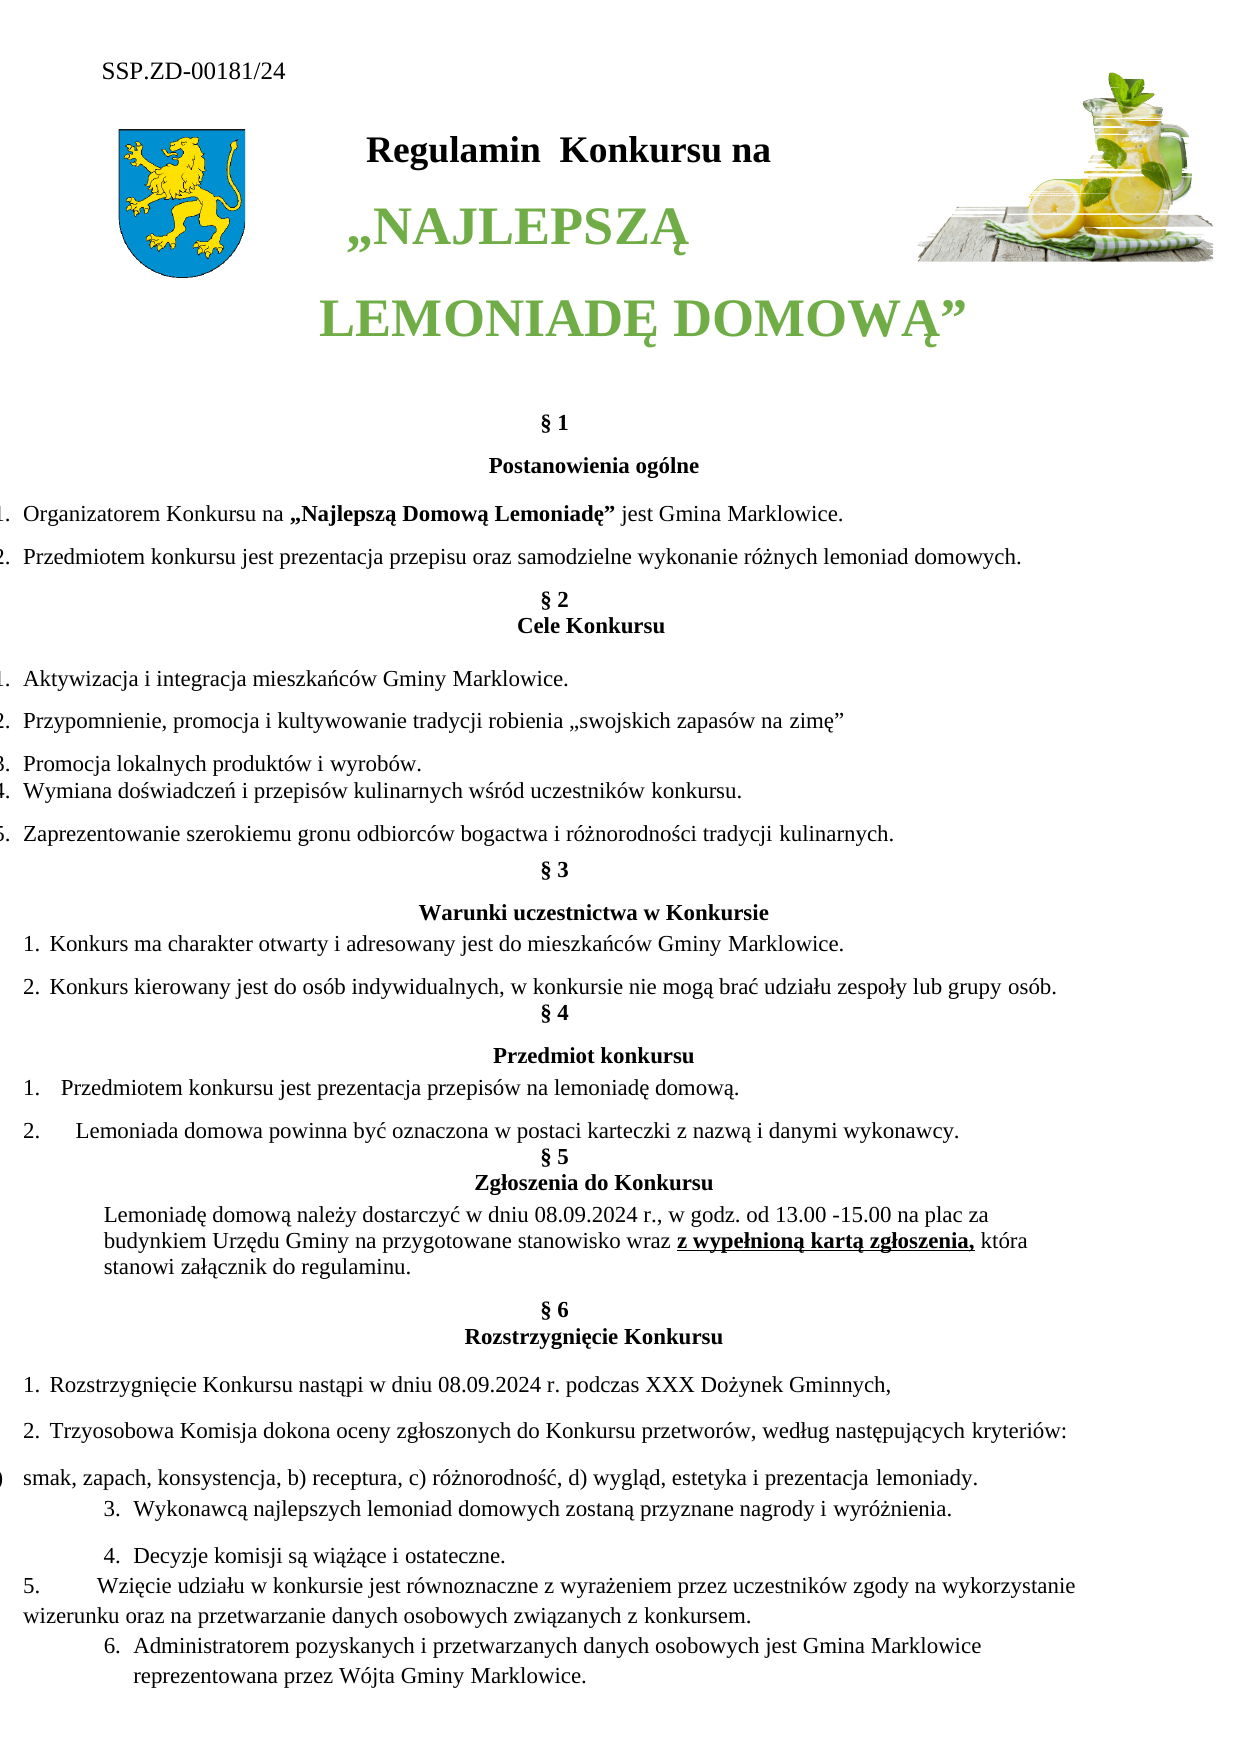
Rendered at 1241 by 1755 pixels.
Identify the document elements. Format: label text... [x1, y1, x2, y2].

subtitle § 3 [23, 856, 1086, 883]
list smak, zapach, konsystencja, b) receptura, c) różnorodność, d) wygląd, estetyka i prezentacja lemoniady. [0, 1464, 1086, 1491]
subtitle § 1 [23, 409, 1086, 436]
list Przypomnienie, promocja i kultywowanie tradycji robienia „swojskich zapasów na zimę” [0, 708, 1086, 734]
list Organizatorem Konkursu na „Najlepszą Domową Lemoniadę” jest Gmina Marklowice. [0, 500, 1086, 526]
list Administratorem pozyskanych i przetwarzanych danych osobowych jest Gmina Marklowice reprezentowana przez Wójta Gminy Marklowice. [103, 1632, 1086, 1689]
text SSP.ZD-00181/24 [101, 27, 904, 87]
text Przedmiot konkursu [101, 1043, 1086, 1069]
list Wymiana doświadczeń i przepisów kulinarnych wśród uczestników konkursu. [0, 777, 1086, 804]
subtitle § 6 [23, 1296, 1086, 1323]
subtitle § 2 [23, 586, 1086, 612]
list Trzyosobowa Komisja dokona oceny zgłoszonych do Konkursu przetworów, według następujących kryteriów: [23, 1418, 1086, 1444]
list Wzięcie udziału w konkursie jest równoznaczne z wyrażeniem przez uczestników zgody na wykorzystanie wizerunku oraz na przetwarzanie danych osobowych związanych z konkursem. [23, 1572, 1086, 1628]
list Zaprezentowanie szerokiemu gronu odbiorców bogactwa i różnorodności tradycji kulinarnych. [0, 820, 1086, 847]
subtitle LEMONIADĘ DOMOWĄ” [23, 282, 1130, 349]
text Warunki uczestnictwa w Konkursie [101, 899, 1086, 926]
list Konkurs kierowany jest do osób indywidualnych, w konkursie nie mogą brać udziału zespoły lub grupy osób. [23, 973, 1086, 999]
text Cele Konkursu [101, 612, 1086, 639]
list Konkurs ma charakter otwarty i adresowany jest do mieszkańców Gminy Marklowice. [23, 930, 1086, 957]
subtitle § 4 [23, 1000, 1086, 1026]
text Zgłoszenia do Konkursu [101, 1169, 1086, 1196]
text Lemoniadę domową należy dostarczyć w dniu 08.09.2024 r., w godz. od 13.00 -15.00 na plac za budynkiem Urzędu Gminy na przygotowane stanowisko wraz z wypełnioną kartą zgłoszenia, która stanowi załącznik do regulaminu. [103, 1201, 1086, 1280]
list Wykonawcą najlepszych lemoniad domowych zostaną przyznane nagrody i wyróżnienia. [103, 1495, 1086, 1521]
list Przedmiotem konkursu jest prezentacja przepisów na lemoniadę domową. [23, 1074, 1086, 1100]
subtitle § 5 [23, 1143, 1086, 1169]
list Decyzje komisji są wiążące i ostateczne. [103, 1542, 1086, 1568]
list Lemoniada domowa powinna być oznaczona w postaci karteczki z nazwą i danymi wykonawcy. [23, 1117, 1086, 1143]
text Rozstrzygnięcie Konkursu [101, 1323, 1086, 1349]
list Rozstrzygnięcie Konkursu nastąpi w dniu 08.09.2024 r. podczas XXX Dożynek Gminnych, [23, 1371, 1086, 1397]
text Postanowienia ogólne [101, 452, 1086, 479]
subtitle [23, 194, 133, 256]
text Regulamin Konkursu na [101, 127, 904, 171]
subtitle „NAJLEPSZĄ [232, 194, 1031, 256]
list Aktywizacja i integracja mieszkańców Gminy Marklowice. [0, 665, 1086, 691]
list Promocja lokalnych produktów i wyrobów. [0, 751, 1086, 777]
list Przedmiotem konkursu jest prezentacja przepisu oraz samodzielne wykonanie różnych lemoniad domowych. [0, 543, 1086, 569]
